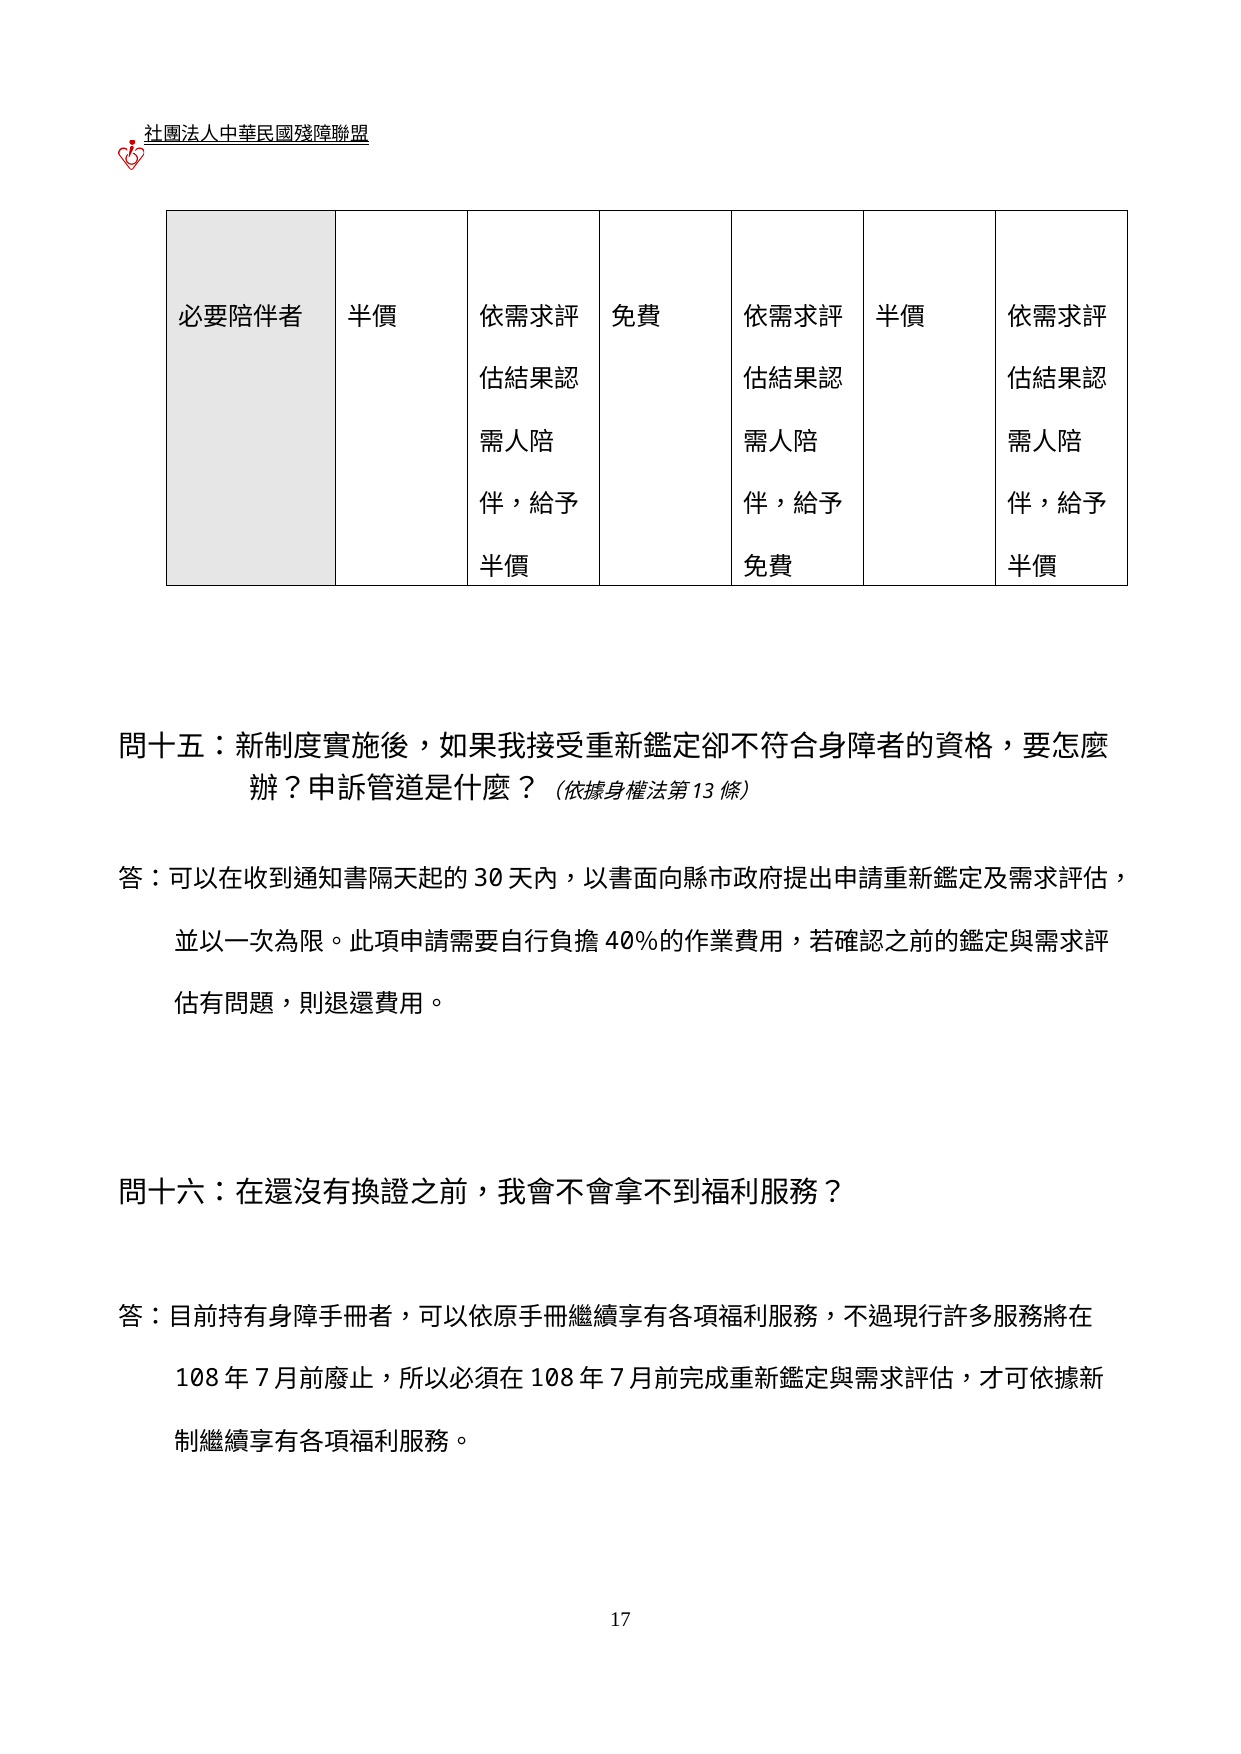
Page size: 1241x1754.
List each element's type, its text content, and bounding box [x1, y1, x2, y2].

table_cell 必要陪伴者 [167, 211, 335, 585]
table_cell 依需求評估結果認需人陪伴，給予免費 [732, 211, 863, 585]
table_cell 半價 [336, 211, 467, 585]
text 答：可以在收到通知書隔天起的30天內，以書面向縣市政府提出申請重新鑑定及需求評估，並以一次為限。此項申請需要自行負擔40％的作業費用，若確認之前的鑑定與需求評估有問題，則退還費用。 [118, 835, 1122, 1023]
table_cell 半價 [864, 211, 995, 585]
text 問十六：在還沒有換證之前，我會不會拿不到福利服務？ [118, 1148, 1122, 1210]
table_cell 依需求評估結果認需人陪伴，給予半價 [468, 211, 599, 585]
text 問十五：新制度實施後，如果我接受重新鑑定卻不符合身障者的資格，要怎麼辦？申訴管道是什麼？（依據身權法第13條） [118, 723, 1122, 807]
table_cell 依需求評估結果認需人陪伴，給予半價 [996, 211, 1127, 585]
table_cell 免費 [600, 211, 731, 585]
text 答：目前持有身障手冊者，可以依原手冊繼續享有各項福利服務，不過現行許多服務將在108年7月前廢止，所以必須在108年7月前完成重新鑑定與需求評估，才可依據新制繼續享有各項福利服務。 [118, 1273, 1122, 1460]
